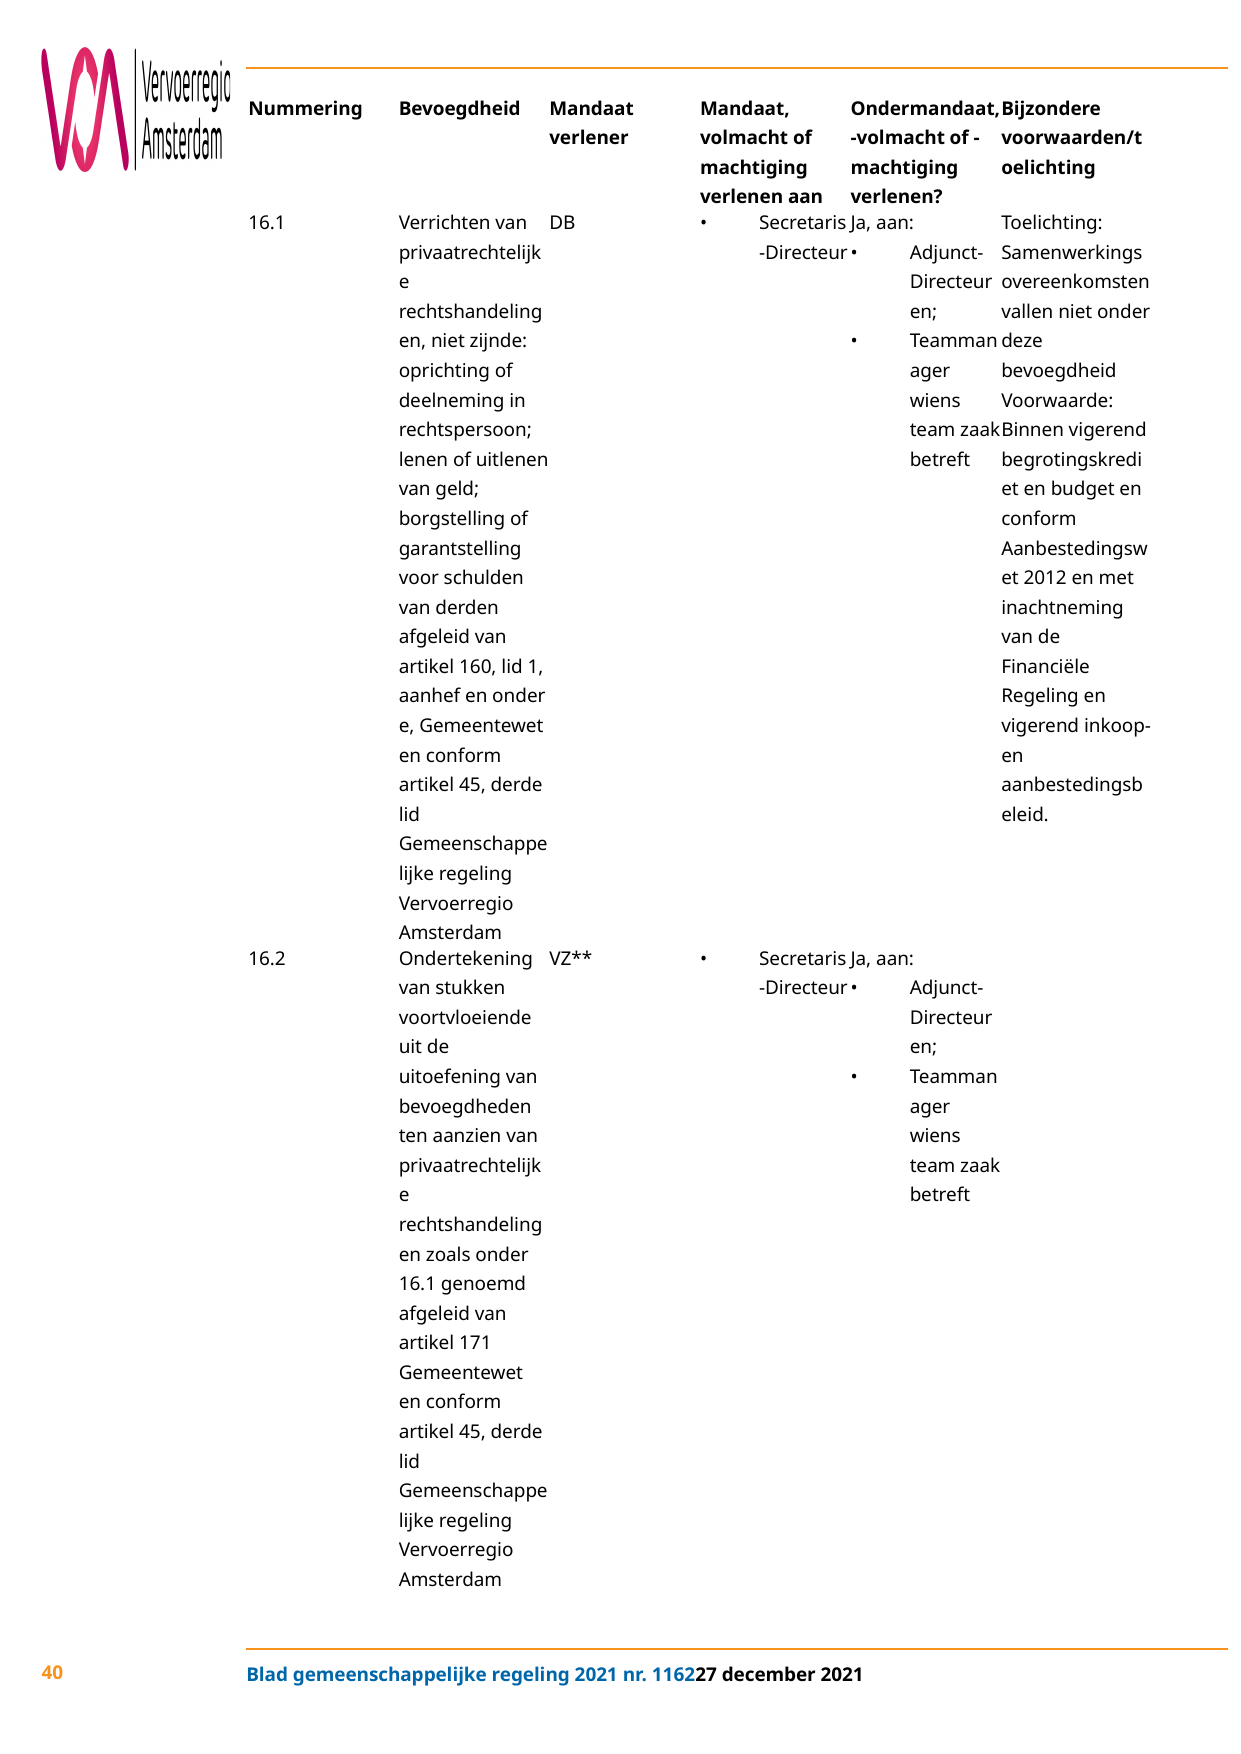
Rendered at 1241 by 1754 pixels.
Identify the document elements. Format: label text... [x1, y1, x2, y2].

table_header Mandaat, volmacht of machtiging verlenen aan [700, 95, 850, 209]
table_cell [1001, 945, 1152, 1592]
table_cell 16.1 [248, 209, 398, 945]
table_cell DB [549, 209, 700, 945]
table_cell Verrichten van privaatrechtelijke rechtshandelingen, niet zijnde: oprichting of deelneming in rechtspersoon; lenen of uitlenen van geld; borgstelling of garantstelling voor schulden van derden afgeleid van artikel 160, lid 1, aanhef en onder e, Gemeentewet en conform artikel 45, derde lid Gemeenschappelijke regeling Vervoerregio Amsterdam [399, 209, 549, 945]
table_cell Ja, aan: Adjunct-Directeuren; Teammanager wiens team zaak betreft [850, 945, 1001, 1592]
table_cell Ondertekening van stukken voortvloeiende uit de uitoefening van bevoegdheden ten aanzien van privaatrechtelijke rechtshandelingen zoals onder 16.1 genoemd afgeleid van artikel 171 Gemeentewet en conform artikel 45, derde lid Gemeenschappelijke regeling Vervoerregio Amsterdam [399, 945, 549, 1592]
picture [41, 47, 231, 172]
table_header Mandaat verlener [549, 95, 700, 209]
table_cell Secretaris-Directeur [700, 209, 850, 945]
table_header Ondermandaat, -volmacht of -machtiging verlenen? [850, 95, 1001, 209]
table_cell Ja, aan: Adjunct-Directeuren; Teammanager wiens team zaak betreft [850, 209, 1001, 945]
table_cell VZ** [549, 945, 700, 1592]
table_cell Secretaris-Directeur [700, 945, 850, 1592]
table_header Bevoegdheid [399, 95, 549, 209]
table_header Nummering [248, 95, 398, 209]
table_header Bijzondere voorwaarden/toelichting [1001, 95, 1152, 209]
table_cell 16.2 [248, 945, 398, 1592]
table_cell Toelichting: Samenwerkingsovereenkomsten vallen niet onder deze bevoegdheid Voorwaarde: Binnen vigerend begrotingskrediet en budget en conform Aanbestedingswet 2012 en met inachtneming van de Financiële Regeling en vigerend inkoop- en aanbestedingsbeleid. [1001, 209, 1152, 945]
